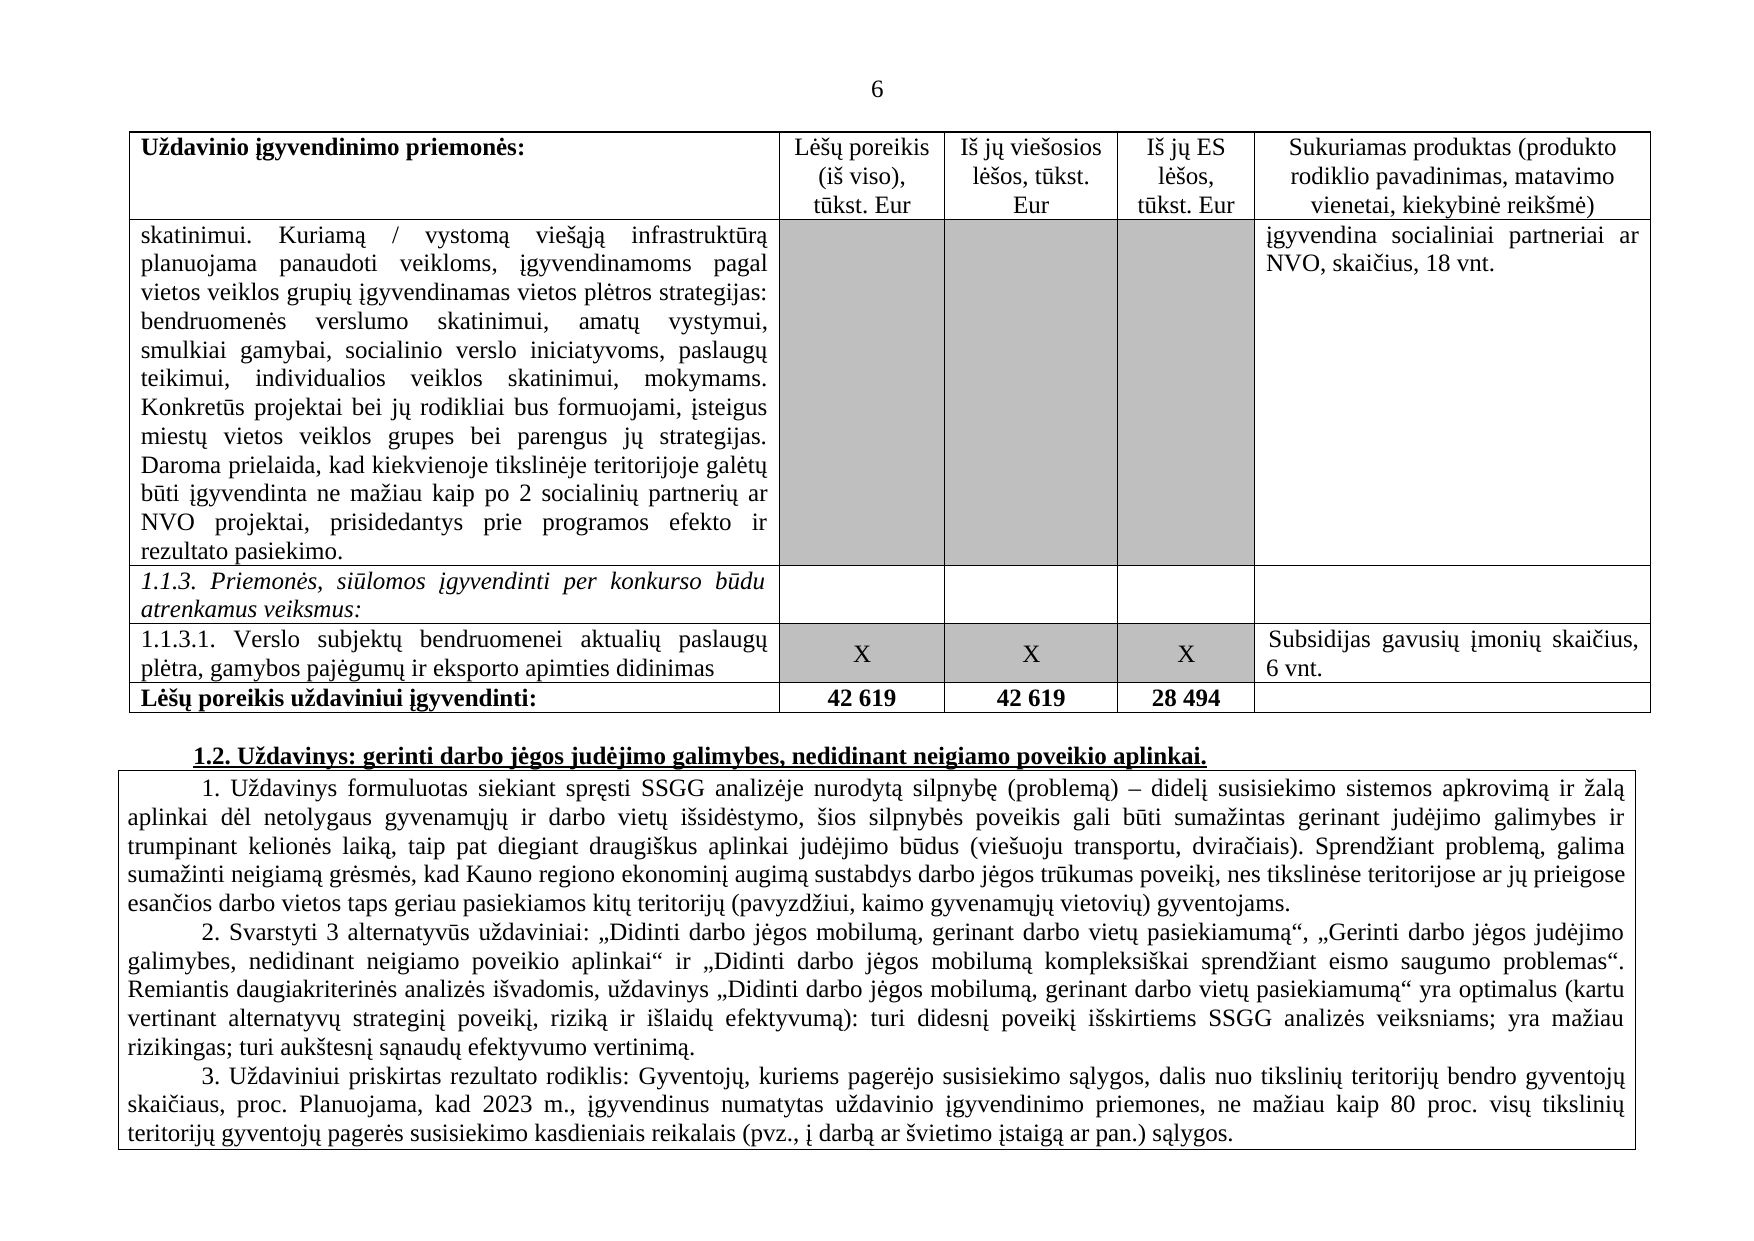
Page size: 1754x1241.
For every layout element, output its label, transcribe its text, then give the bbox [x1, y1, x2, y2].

table_header Sukuriamas produktas (produkto rodiklio pavadinimas, matavimo vienetai, kiekybinė reikšmė) [1255, 133, 1650, 219]
table_cell [1255, 566, 1650, 623]
text 2. Svarstyti 3 alternatyvūs uždaviniai: „Didinti darbo jėgos mobilumą, gerinant darbo vietų pasiekiamumą“, „Gerinti darbo jėgos judėjimo galimybes, nedidinant neigiamo poveikio aplinkai“ ir „Didinti darbo jėgos mobilumą kompleksiškai sprendžiant eismo saugumo problemas“. Remiantis daugiakriterinės analizės išvadomis, uždavinys „Didinti darbo jėgos mobilumą, gerinant darbo vietų pasiekiamumą“ yra optimalus (kartu vertinant alternatyvų strateginį poveikį, riziką ir išlaidų efektyvumą): turi didesnį poveikį išskirtiems SSGG analizės veiksniams; yra mažiau rizikingas; turi aukštesnį sąnaudų efektyvumo vertinimą. [119, 914, 1635, 1058]
text 1.2. Uždavinys: gerinti darbo jėgos judėjimo galimybes, nedidinant neigiamo poveikio aplinkai. [118, 741, 1636, 770]
table_header Uždavinio įgyvendinimo priemonės: [130, 133, 779, 219]
table_cell Lėšų poreikis uždaviniui įgyvendinti: [130, 683, 779, 712]
table_cell 42 619 [945, 683, 1117, 712]
table_cell 1.1.3.1. Verslo subjektų bendruomenei aktualių paslaugų plėtra, gamybos pajėgumų ir eksporto apimties didinimas [130, 624, 779, 682]
table_cell [945, 566, 1117, 623]
table_cell X [945, 624, 1117, 682]
table_header Lėšų poreikis (iš viso), tūkst. Eur [780, 133, 944, 219]
table_cell 1.1.3. Priemonės, siūlomos įgyvendinti per konkurso būdu atrenkamus veiksmus: [130, 566, 779, 623]
table_cell [1118, 566, 1254, 623]
table_cell [1118, 220, 1254, 565]
table_cell Subsidijas gavusių įmonių skaičius, 6 vnt. [1255, 624, 1650, 682]
table_cell [780, 566, 944, 623]
table_cell [1255, 683, 1650, 712]
table_cell X [780, 624, 944, 682]
table_cell įgyvendina socialiniai partneriai ar NVO, skaičius, 18 vnt. [1255, 220, 1650, 565]
table_cell skatinimui. Kuriamą / vystomą viešąją infrastruktūrą planuojama panaudoti veikloms, įgyvendinamoms pagal vietos veiklos grupių įgyvendinamas vietos plėtros strategijas: bendruomenės verslumo skatinimui, amatų vystymui, smulkiai gamybai, socialinio verslo iniciatyvoms, paslaugų teikimui, individualios veiklos skatinimui, mokymams. Konkretūs projektai bei jų rodikliai bus formuojami, įsteigus miestų vietos veiklos grupes bei parengus jų strategijas. Daroma prielaida, kad kiekvienoje tikslinėje teritorijoje galėtų būti įgyvendinta ne mažiau kaip po 2 socialinių partnerių ar NVO projektai, prisidedantys prie programos efekto ir rezultato pasiekimo. [130, 220, 779, 565]
text 1. Uždavinys formuluotas siekiant spręsti SSGG analizėje nurodytą silpnybę (problemą) – didelį susisiekimo sistemos apkrovimą ir žalą aplinkai dėl netolygaus gyvenamųjų ir darbo vietų išsidėstymo, šios silpnybės poveikis gali būti sumažintas gerinant judėjimo galimybes ir trumpinant kelionės laiką, taip pat diegiant draugiškus aplinkai judėjimo būdus (viešuoju transportu, dviračiais). Sprendžiant problemą, galima sumažinti neigiamą grėsmės, kad Kauno regiono ekonominį augimą sustabdys darbo jėgos trūkumas poveikį, nes tikslinėse teritorijose ar jų prieigose esančios darbo vietos taps geriau pasiekiamos kitų teritorijų (pavyzdžiui, kaimo gyvenamųjų vietovių) gyventojams. [119, 771, 1635, 914]
text 3. Uždaviniui priskirtas rezultato rodiklis: Gyventojų, kuriems pagerėjo susisiekimo sąlygos, dalis nuo tikslinių teritorijų bendro gyventojų skaičiaus, proc. Planuojama, kad 2023 m., įgyvendinus numatytas uždavinio įgyvendinimo priemones, ne mažiau kaip 80 proc. visų tikslinių teritorijų gyventojų pagerės susisiekimo kasdieniais reikalais (pvz., į darbą ar švietimo įstaigą ar pan.) sąlygos. [119, 1058, 1635, 1149]
table_cell X [1118, 624, 1254, 682]
table_cell 42 619 [780, 683, 944, 712]
table_cell 28 494 [1118, 683, 1254, 712]
table_cell [780, 220, 944, 565]
table_cell [945, 220, 1117, 565]
table_header Iš jų viešosios lėšos, tūkst. Eur [945, 133, 1117, 219]
table_header Iš jų ES lėšos, tūkst. Eur [1118, 133, 1254, 219]
